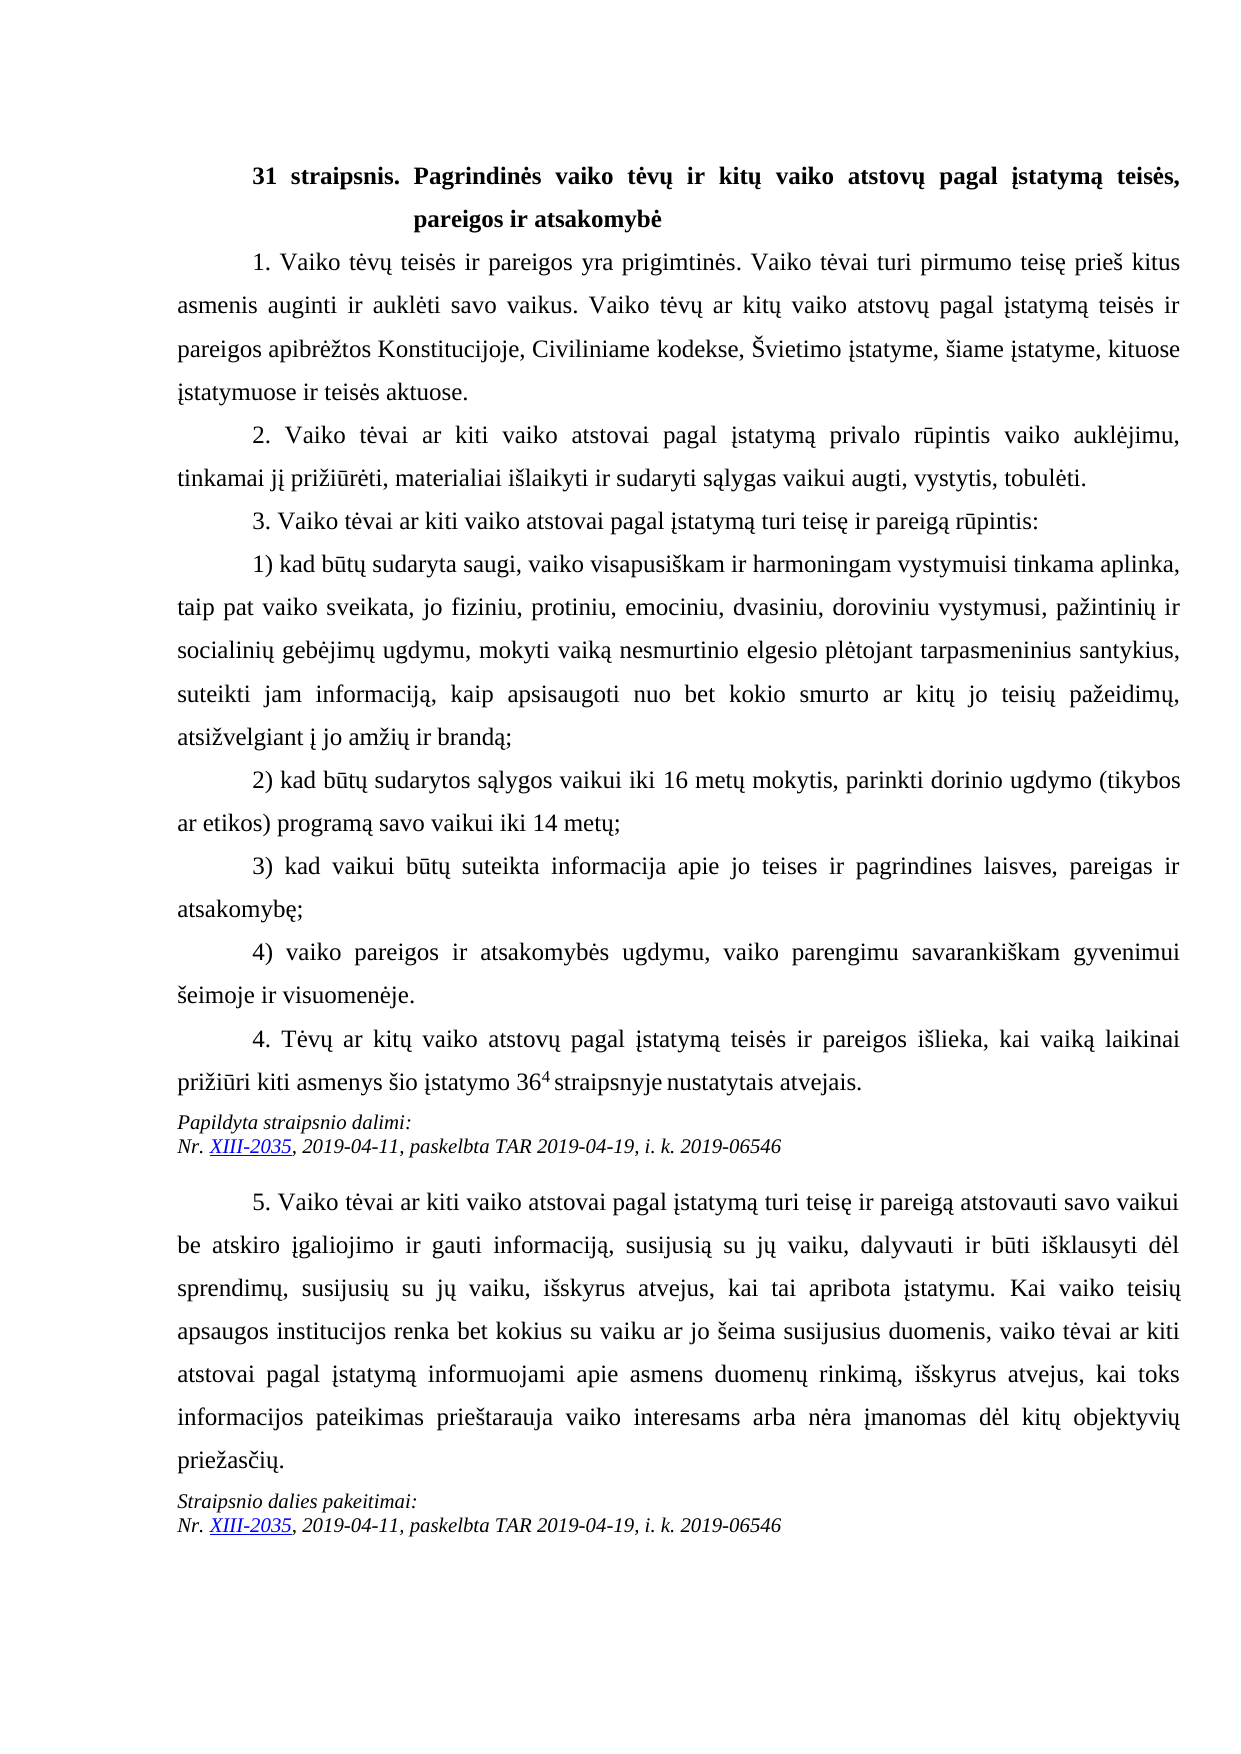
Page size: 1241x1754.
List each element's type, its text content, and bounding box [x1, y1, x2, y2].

text 31 straipsnis. Pagrindinės vaiko tėvų ir kitų vaiko atstovų pagal įstatymą teisės, pareigos ir atsakomybė [252, 161, 1181, 233]
text 2. Vaiko tėvai ar kiti vaiko atstovai pagal įstatymą privalo rūpintis vaiko auklėjimu, tinkamai jį prižiūrėti, materialiai išlaikyti ir sudaryti sąlygas vaikui augti, vystytis, tobulėti. [177, 420, 1181, 492]
text 4. Tėvų ar kitų vaiko atstovų pagal įstatymą teisės ir pareigos išlieka, kai vaiką laikinai prižiūri kiti asmenys šio įstatymo 364 straipsnyje nustatytais atvejais. [177, 1024, 1181, 1096]
text 3) kad vaikui būtų suteikta informacija apie jo teises ir pagrindines laisves, pareigas ir atsakomybę; [177, 851, 1181, 923]
text Straipsnio dalies pakeitimai: [177, 1489, 1181, 1513]
text Papildyta straipsnio dalimi: [177, 1110, 1181, 1134]
text 4) vaiko pareigos ir atsakomybės ugdymu, vaiko parengimu savarankiškam gyvenimui šeimoje ir visuomenėje. [177, 937, 1181, 1009]
text 5. Vaiko tėvai ar kiti vaiko atstovai pagal įstatymą turi teisę ir pareigą atstovauti savo vaikui be atskiro įgaliojimo ir gauti informaciją, susijusią su jų vaiku, dalyvauti ir būti išklausyti dėl sprendimų, susijusių su jų vaiku, išskyrus atvejus, kai tai apribota įstatymu. Kai vaiko teisių apsaugos institucijos renka bet kokius su vaiku ar jo šeima susijusius duomenis, vaiko tėvai ar kiti atstovai pagal įstatymą informuojami apie asmens duomenų rinkimą, išskyrus atvejus, kai toks informacijos pateikimas prieštarauja vaiko interesams arba nėra įmanomas dėl kitų objektyvių priežasčių. [177, 1187, 1181, 1474]
text Nr. XIII-2035, 2019-04-11, paskelbta TAR 2019-04-19, i. k. 2019-06546 [177, 1513, 1181, 1537]
text 1) kad būtų sudaryta saugi, vaiko visapusiškam ir harmoningam vystymuisi tinkama aplinka, taip pat vaiko sveikata, jo fiziniu, protiniu, emociniu, dvasiniu, doroviniu vystymusi, pažintinių ir socialinių gebėjimų ugdymu, mokyti vaiką nesmurtinio elgesio plėtojant tarpasmeninius santykius, suteikti jam informaciją, kaip apsisaugoti nuo bet kokio smurto ar kitų jo teisių pažeidimų, atsižvelgiant į jo amžių ir brandą; [177, 549, 1181, 751]
text Nr. XIII-2035, 2019-04-11, paskelbta TAR 2019-04-19, i. k. 2019-06546 [177, 1134, 1181, 1158]
text 3. Vaiko tėvai ar kiti vaiko atstovai pagal įstatymą turi teisę ir pareigą rūpintis: [177, 506, 1181, 535]
text 1. Vaiko tėvų teisės ir pareigos yra prigimtinės. Vaiko tėvai turi pirmumo teisę prieš kitus asmenis auginti ir auklėti savo vaikus. Vaiko tėvų ar kitų vaiko atstovų pagal įstatymą teisės ir pareigos apibrėžtos Konstitucijoje, Civiliniame kodekse, Švietimo įstatyme, šiame įstatyme, kituose įstatymuose ir teisės aktuose. [177, 247, 1181, 406]
text 2) kad būtų sudarytos sąlygos vaikui iki 16 metų mokytis, parinkti dorinio ugdymo (tikybos ar etikos) programą savo vaikui iki 14 metų; [177, 765, 1181, 837]
